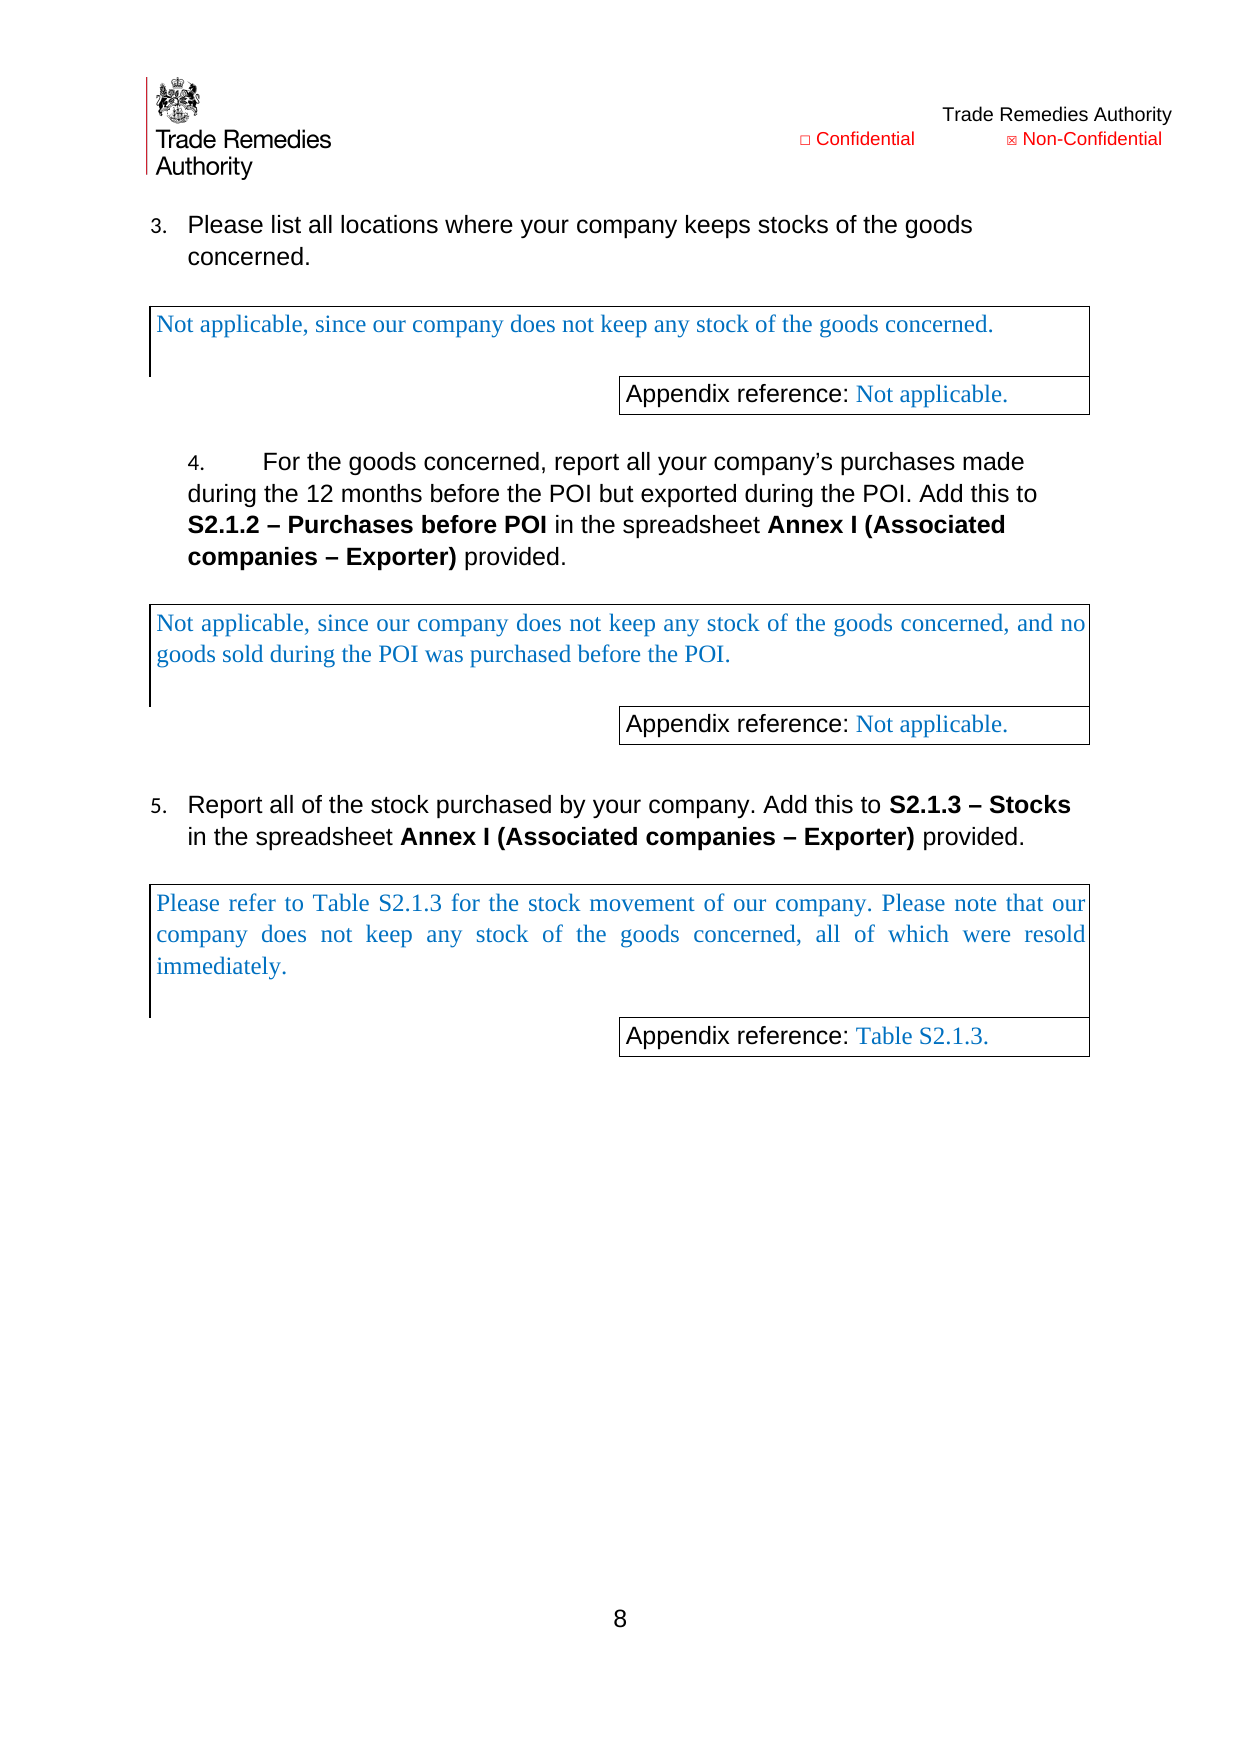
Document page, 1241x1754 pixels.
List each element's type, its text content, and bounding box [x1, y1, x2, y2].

table_cell [150, 1018, 619, 1056]
table_cell Appendix reference: Not applicable. [620, 377, 1089, 414]
table_header Please refer to Table S2.1.3 for the stock movement of our company. Please note that our company does not keep any stock of the goods concerned, all of which were resold immediately. [151, 885, 1089, 1017]
list Please list all locations where your company keeps stocks of the goods concerned. [150, 210, 1090, 271]
list For the goods concerned, report all your company’s purchases made during the 12 months before the POI but exported during the POI. Add this to S2.1.2 – Purchases before POI in the spreadsheet Annex I (Associated companies – Exporter) provided. [187, 447, 1090, 570]
table_cell Appendix reference: Not applicable. [620, 707, 1089, 744]
table_header Not applicable, since our company does not keep any stock of the goods concerned. [151, 307, 1089, 376]
table_cell [150, 377, 619, 414]
table_cell Appendix reference: Table S2.1.3. [620, 1018, 1089, 1056]
table_cell [150, 707, 619, 744]
list Report all of the stock purchased by your company. Add this to S2.1.3 – Stocks in the spreadsheet Annex I (Associated companies – Exporter) provided. [150, 790, 1090, 850]
table_header Not applicable, since our company does not keep any stock of the goods concerned, and no goods sold during the POI was purchased before the POI. [151, 605, 1089, 706]
